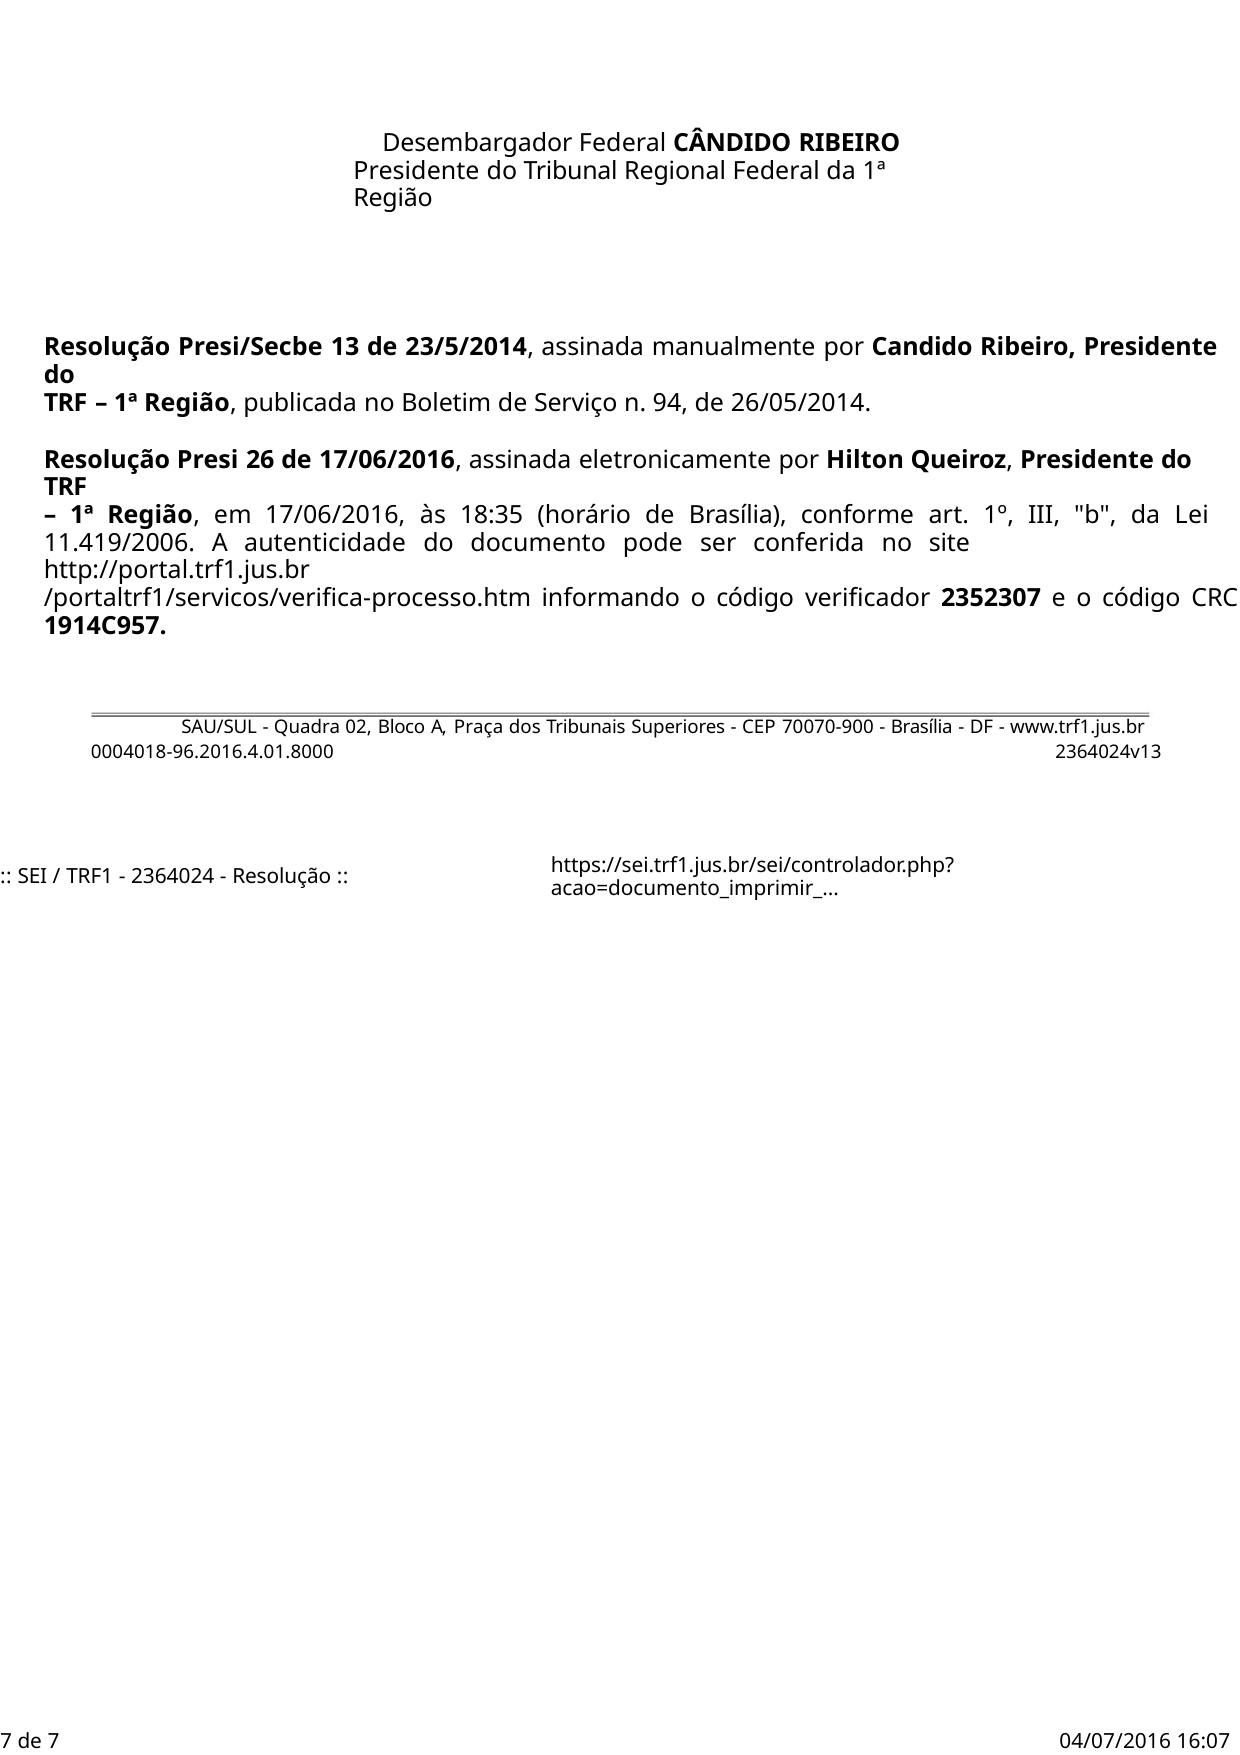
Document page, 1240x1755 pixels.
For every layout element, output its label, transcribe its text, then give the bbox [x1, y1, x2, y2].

text Desembargador Federal CÂNDIDO RIBEIRO [382, 129, 967, 157]
text 1914C957. [43, 612, 1239, 640]
text :: SEI / TRF1 - 2364024 - Resolução :: [0, 866, 373, 889]
text Resolução Presi/Secbe 13 de 23/5/2014, assinada manualmente por Candido Ribeiro, Presidente do [44, 333, 1239, 389]
text https://sei.trf1.jus.br/sei/controlador.php?acao=documento_imprimir_... [551, 854, 1239, 900]
text 2364024v13 [1055, 742, 1177, 763]
text SAU/SUL - Quadra 02, Bloco A, Praça dos Tribunais Superiores - CEP 70070-900 - Brasília - DF - www.trf1.jus.br [181, 717, 1190, 738]
text – 1ª Região, em 17/06/2016, às 18:35 (horário de Brasília), conforme art. 1º, III, "b", da Lei [43, 501, 1239, 529]
text 7 de 7 [0, 1730, 82, 1753]
text 11.419/2006. A autenticidade do documento pode ser conferida no site http://portal.trf1.jus.br [43, 529, 1239, 584]
text 0004018-96.2016.4.01.8000 [91, 742, 337, 763]
text Presidente do Tribunal Regional Federal da 1ª Região [353, 157, 967, 212]
text /portaltrf1/servicos/verifica-processo.htm informando o código verificador 2352307 e o código CRC [43, 584, 1239, 612]
text TRF – 1ª Região, publicada no Boletim de Serviço n. 94, de 26/05/2014. [44, 389, 1239, 417]
text Resolução Presi 26 de 17/06/2016, assinada eletronicamente por Hilton Queiroz, Presidente do TRF [43, 446, 1239, 501]
text 04/07/2016 16:07 [1059, 1730, 1239, 1753]
